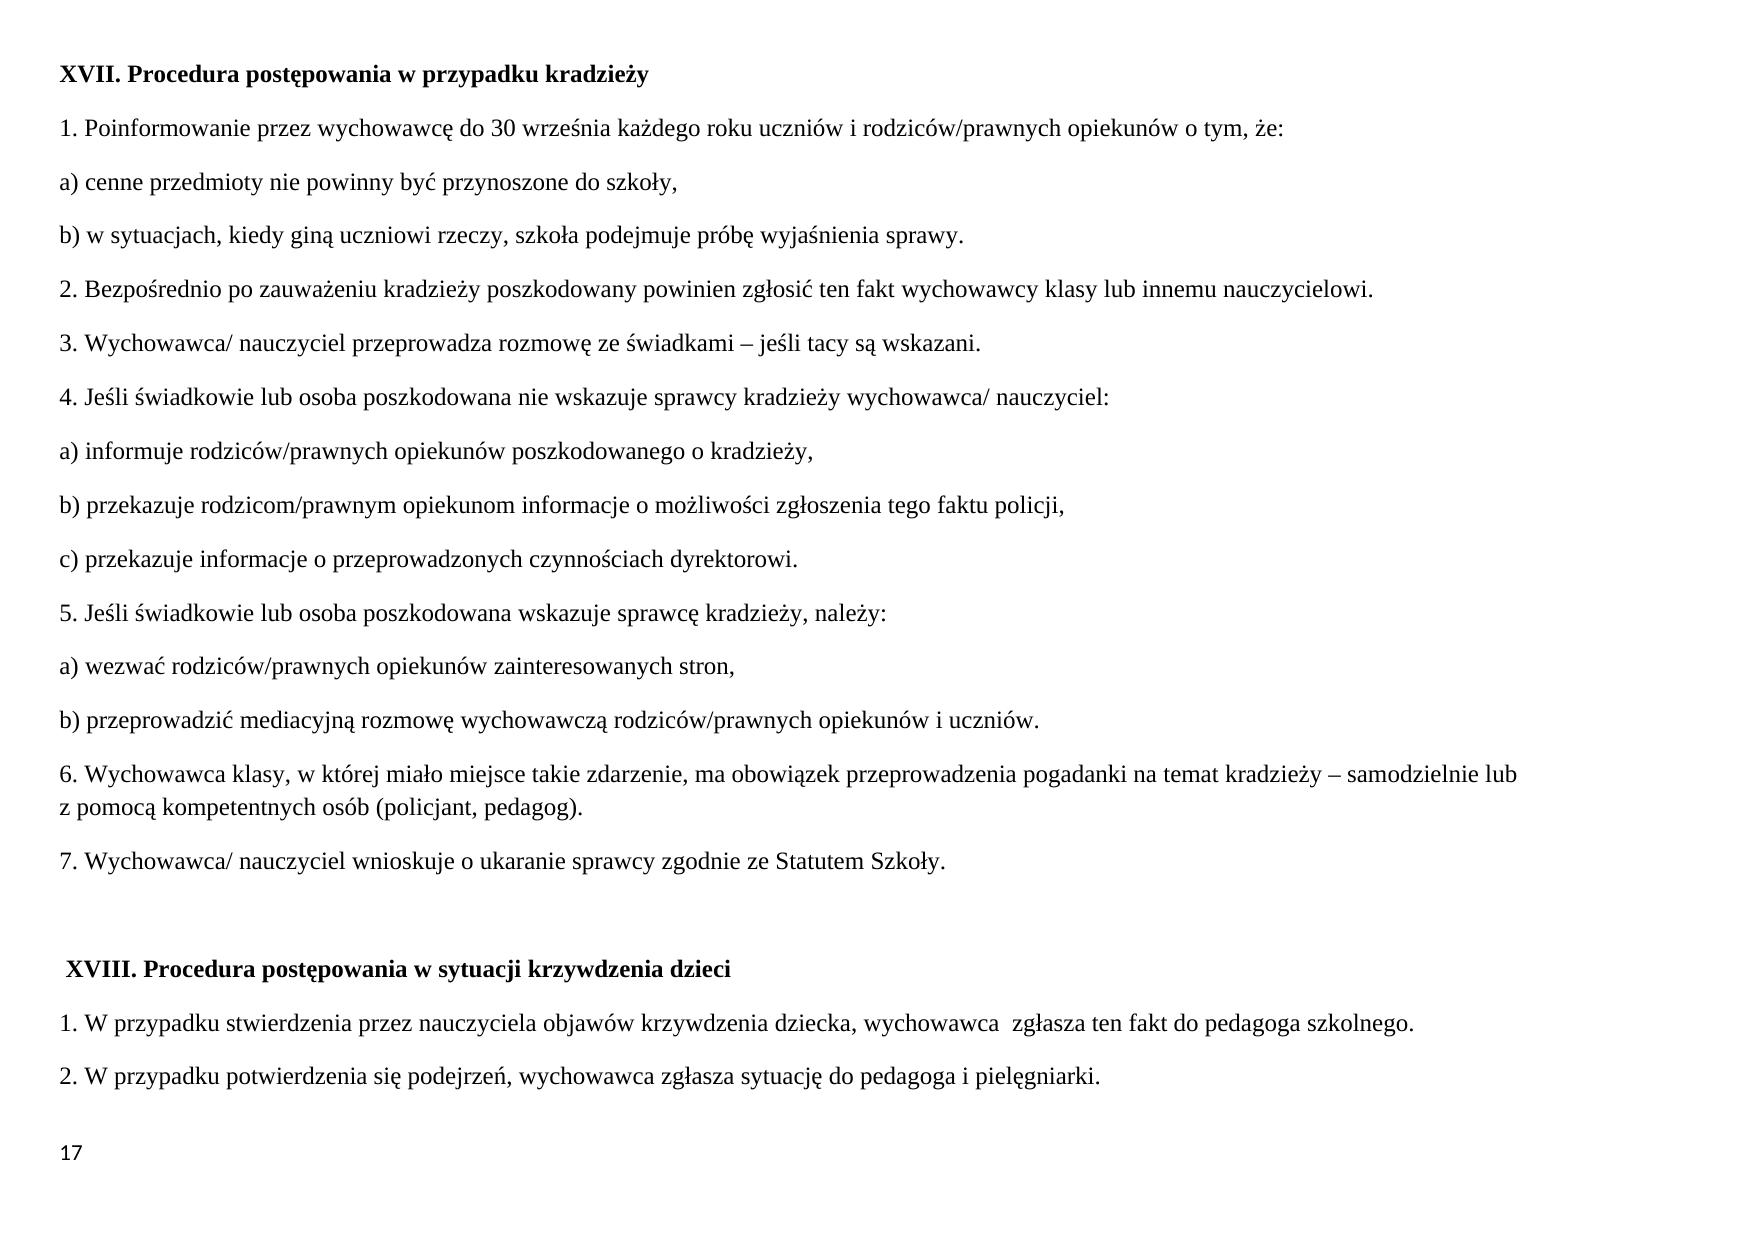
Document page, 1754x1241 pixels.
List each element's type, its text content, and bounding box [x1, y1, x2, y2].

text 1. Poinformowanie przez wychowawcę do 30 września każdego roku uczniów i rodziców/prawnych opiekunów o tym, że: [59, 113, 1695, 142]
text 4. Jeśli świadkowie lub osoba poszkodowana nie wskazuje sprawcy kradzieży wychowawca/ nauczyciel: [59, 382, 1695, 411]
text a) wezwać rodziców/prawnych opiekunów zainteresowanych stron, [59, 651, 1695, 680]
text b) w sytuacjach, kiedy giną uczniowi rzeczy, szkoła podejmuje próbę wyjaśnienia sprawy. [59, 221, 1695, 249]
text 5. Jeśli świadkowie lub osoba poszkodowana wskazuje sprawcę kradzieży, należy: [59, 598, 1695, 626]
text a) informuje rodziców/prawnych opiekunów poszkodowanego o kradzieży, [59, 436, 1695, 465]
text a) cenne przedmioty nie powinny być przynoszone do szkoły, [59, 167, 1695, 196]
text b) przeprowadzić mediacyjną rozmowę wychowawczą rodziców/prawnych opiekunów i uczniów. [59, 705, 1695, 734]
text XVII. Procedura postępowania w przypadku kradzieży [59, 59, 1695, 88]
text 3. Wychowawca/ nauczyciel przeprowadza rozmowę ze świadkami – jeśli tacy są wskazani. [59, 328, 1695, 357]
text c) przekazuje informacje o przeprowadzonych czynnościach dyrektorowi. [59, 544, 1695, 572]
text 7. Wychowawca/ nauczyciel wnioskuje o ukaranie sprawcy zgodnie ze Statutem Szkoły. [59, 846, 1695, 875]
text XVIII. Procedura postępowania w sytuacji krzywdzenia dzieci [59, 954, 1695, 982]
text 2. W przypadku potwierdzenia się podejrzeń, wychowawca zgłasza sytuację do pedagoga i pielęgniarki. [59, 1061, 1695, 1090]
text b) przekazuje rodzicom/prawnym opiekunom informacje o możliwości zgłoszenia tego faktu policji, [59, 490, 1695, 519]
text 6. Wychowawca klasy, w której miało miejsce takie zdarzenie, ma obowiązek przeprowadzenia pogadanki na temat kradzieży – samodzielnie lub z pomocą kompetentnych osób (policjant, pedagog). [59, 759, 1695, 821]
text 1. W przypadku stwierdzenia przez nauczyciela objawów krzywdzenia dziecka, wychowawca zgłasza ten fakt do pedagoga szkolnego. [59, 1008, 1695, 1036]
text 2. Bezpośrednio po zauważeniu kradzieży poszkodowany powinien zgłosić ten fakt wychowawcy klasy lub innemu nauczycielowi. [59, 274, 1695, 303]
